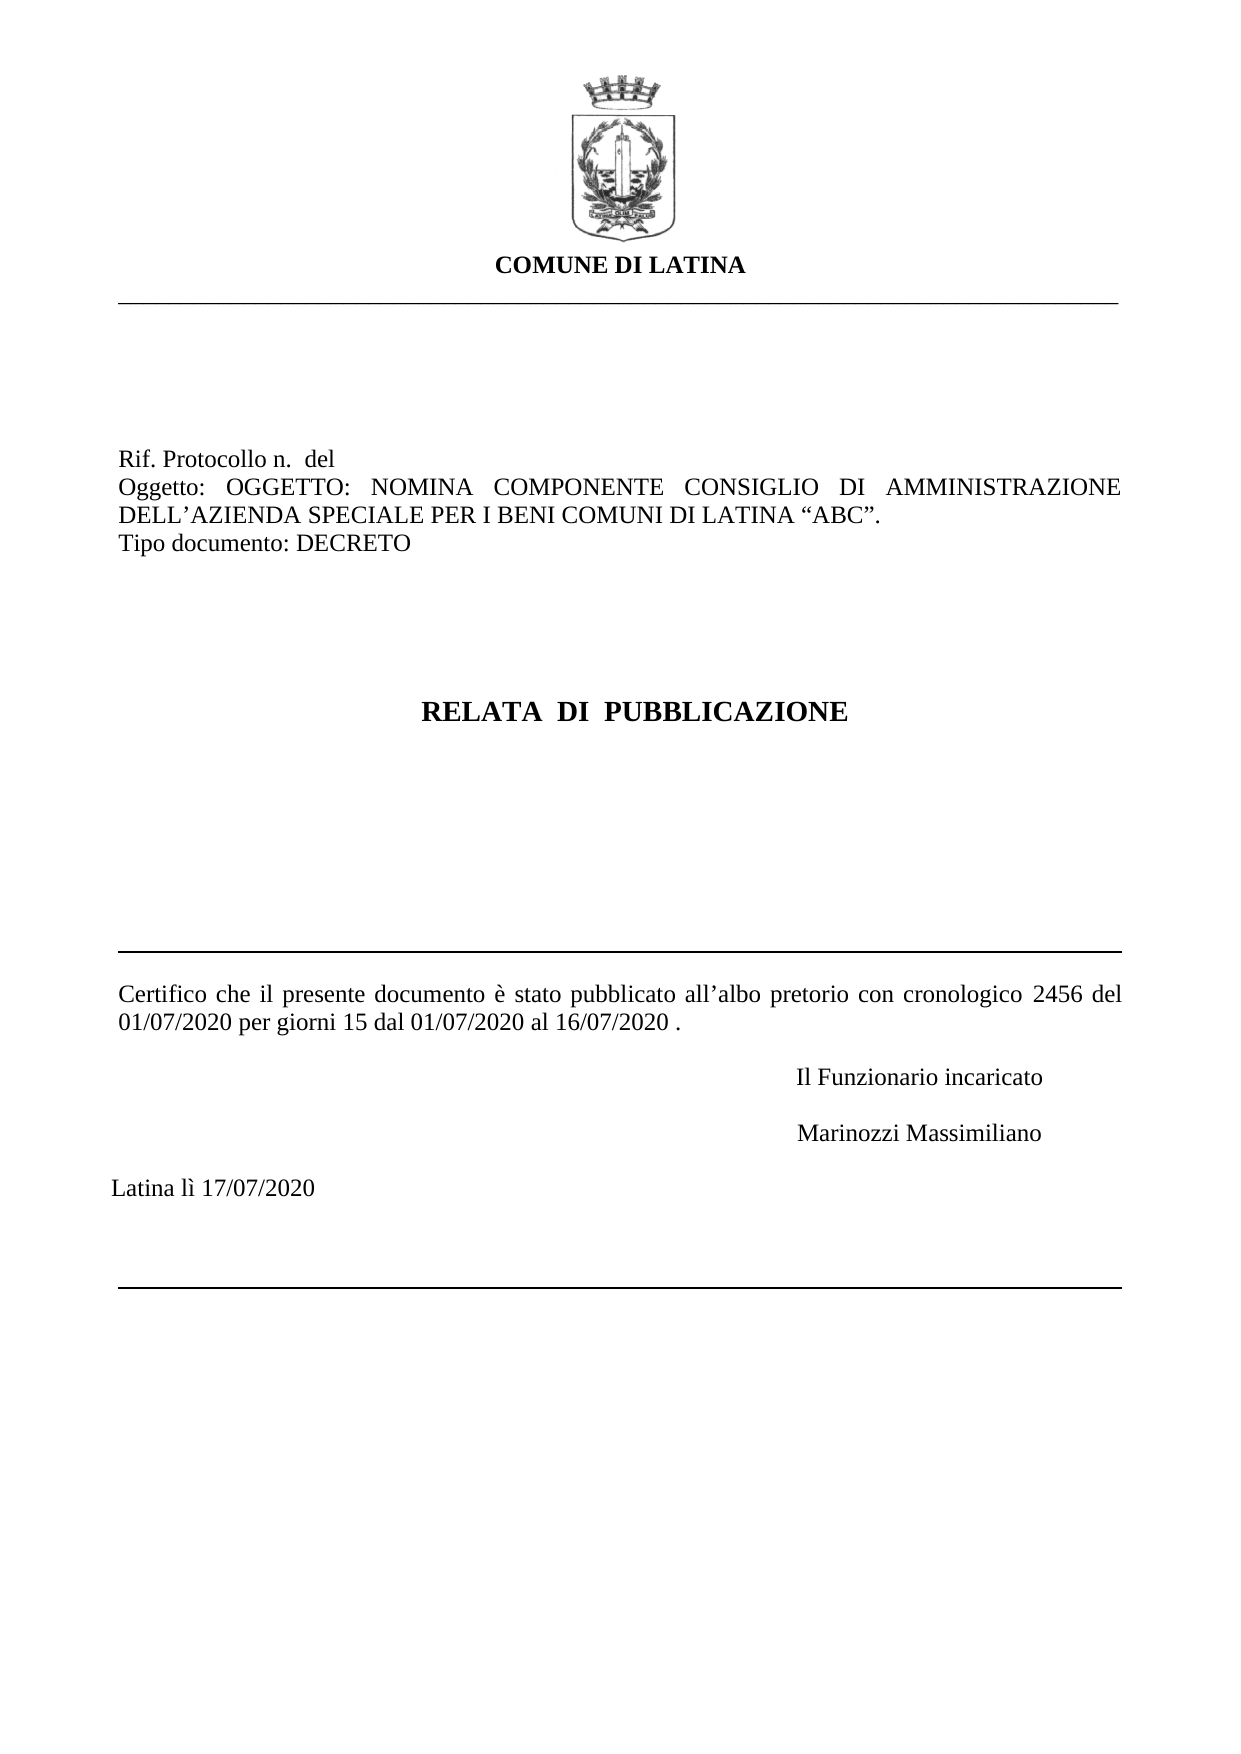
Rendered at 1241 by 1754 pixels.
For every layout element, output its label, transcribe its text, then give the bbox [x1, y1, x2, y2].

picture [556, 75, 685, 252]
table_cell [591, 1146, 692, 1174]
table_cell [709, 1146, 1129, 1174]
table_cell [111, 1146, 591, 1174]
subtitle RELATA DI PUBBLICAZIONE [118, 695, 1122, 727]
table_header Il Funzionario incaricato [709, 1063, 1129, 1091]
table_header [692, 1063, 709, 1091]
table_cell [591, 1091, 692, 1119]
table_cell [111, 1091, 591, 1119]
table_cell [692, 1119, 709, 1146]
table_cell Latina lì 17/07/2020 [111, 1174, 591, 1202]
table_cell [692, 1146, 709, 1174]
table_header [591, 1063, 692, 1091]
text Oggetto: OGGETTO: NOMINA COMPONENTE CONSIGLIO DI AMMINISTRAZIONE DELL’AZIENDA SPECIALE PER I BENI COMUNI DI LATINA “ABC”. [118, 473, 1122, 529]
table_cell Marinozzi Massimiliano [709, 1119, 1129, 1146]
text Certifico che il presente documento è stato pubblicato all’albo pretorio con cronologico 2456 del 01/07/2020 per giorni 15 dal 01/07/2020 al 16/07/2020 . [118, 980, 1122, 1036]
table_cell [591, 1174, 692, 1202]
table_cell [709, 1174, 1129, 1202]
table_cell [692, 1091, 709, 1119]
table_cell [709, 1091, 1129, 1119]
text Tipo documento: DECRETO [118, 529, 1122, 556]
text Rif. Protocollo n. del [118, 446, 1122, 473]
table_cell [111, 1119, 591, 1146]
table_cell [692, 1174, 709, 1202]
table_cell [591, 1119, 692, 1146]
table_header [111, 1063, 591, 1091]
